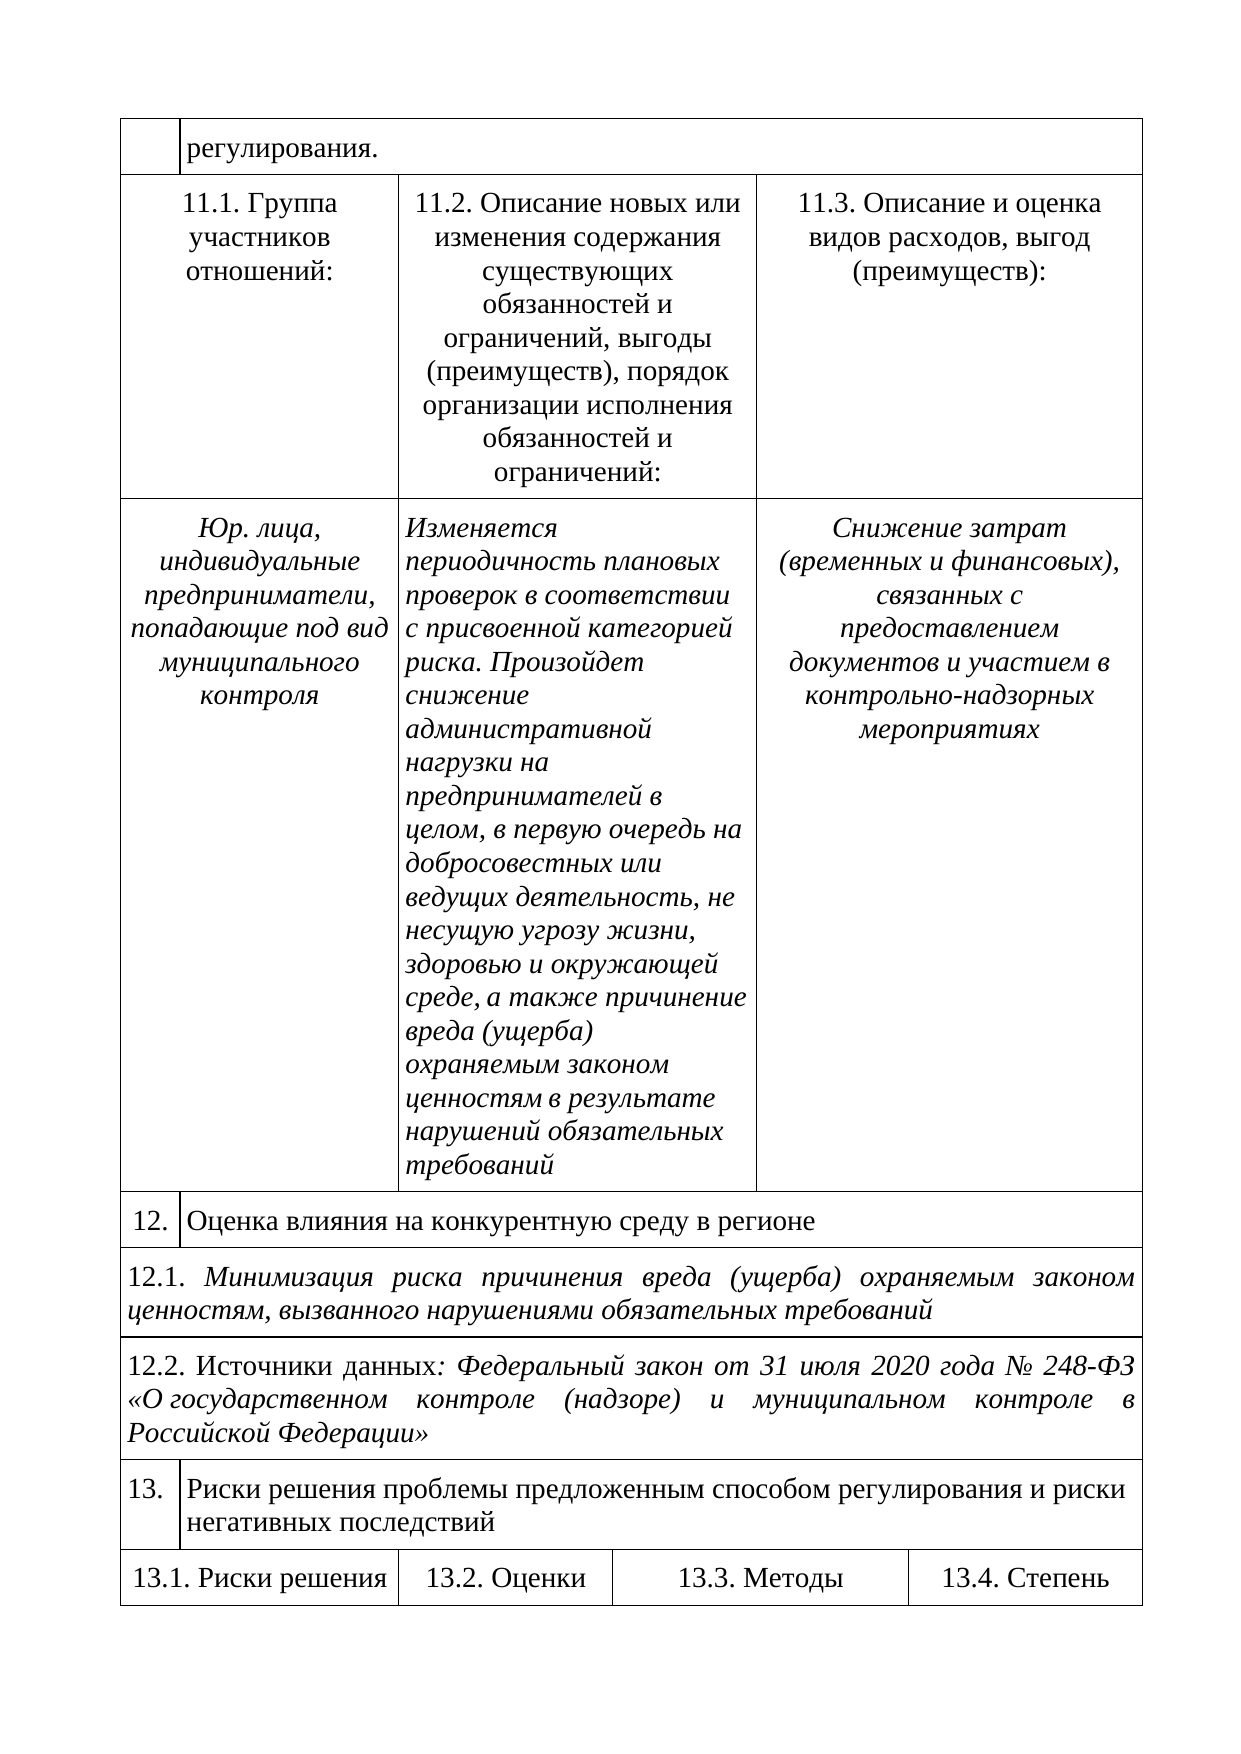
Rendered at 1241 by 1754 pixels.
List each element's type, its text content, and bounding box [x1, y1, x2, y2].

table_cell 12.2. Источники данных: Федеральный закон от 31 июля 2020 года № 248-ФЗ «О государственном контроле (надзоре) и муниципальном контроле в Российской Федерации» [121, 1338, 1142, 1459]
table_cell [121, 119, 179, 174]
table_cell 13.3. Методы [613, 1550, 908, 1604]
table_cell 12. [121, 1192, 179, 1247]
table_cell Юр. лица, индивидуальные предприниматели, попадающие под вид муниципального контроля [121, 499, 398, 1191]
table_cell регулирования. [181, 119, 1142, 174]
table_cell Снижение затрат (временных и финансовых), связанных с предоставлением документов и участием в контрольно-надзорных мероприятиях [757, 499, 1142, 1191]
table_cell 13.2. Оценки [399, 1550, 612, 1604]
table_cell 11.2. Описание новых или изменения содержания существующих обязанностей и ограничений, выгоды (преимуществ), порядок организации исполнения обязанностей и ограничений: [399, 175, 756, 498]
table_cell Оценка влияния на конкурентную среду в регионе [181, 1192, 1142, 1247]
table_cell 13.4. Степень [909, 1550, 1142, 1604]
table_cell Изменяется периодичность плановых проверок в соответствии с присвоенной категорией риска. Произойдет снижение административной нагрузки на предпринимателей в целом, в первую очередь на добросовестных или ведущих деятельность, не несущую угрозу жизни, здоровью и окружающей среде, а также причинение вреда (ущерба) охраняемым законом ценностям в результате нарушений обязательных требований [399, 499, 756, 1191]
table_cell 13. [121, 1460, 179, 1549]
table_cell 11.1. Группа участников отношений: [121, 175, 398, 498]
table_cell 13.1. Риски решения [121, 1550, 398, 1604]
table_cell Риски решения проблемы предложенным способом регулирования и риски негативных последствий [181, 1460, 1142, 1549]
table_cell 12.1. Минимизация риска причинения вреда (ущерба) охраняемым законом ценностям, вызванного нарушениями обязательных требований [121, 1248, 1142, 1336]
table_cell 11.3. Описание и оценка видов расходов, выгод (преимуществ): [757, 175, 1142, 498]
